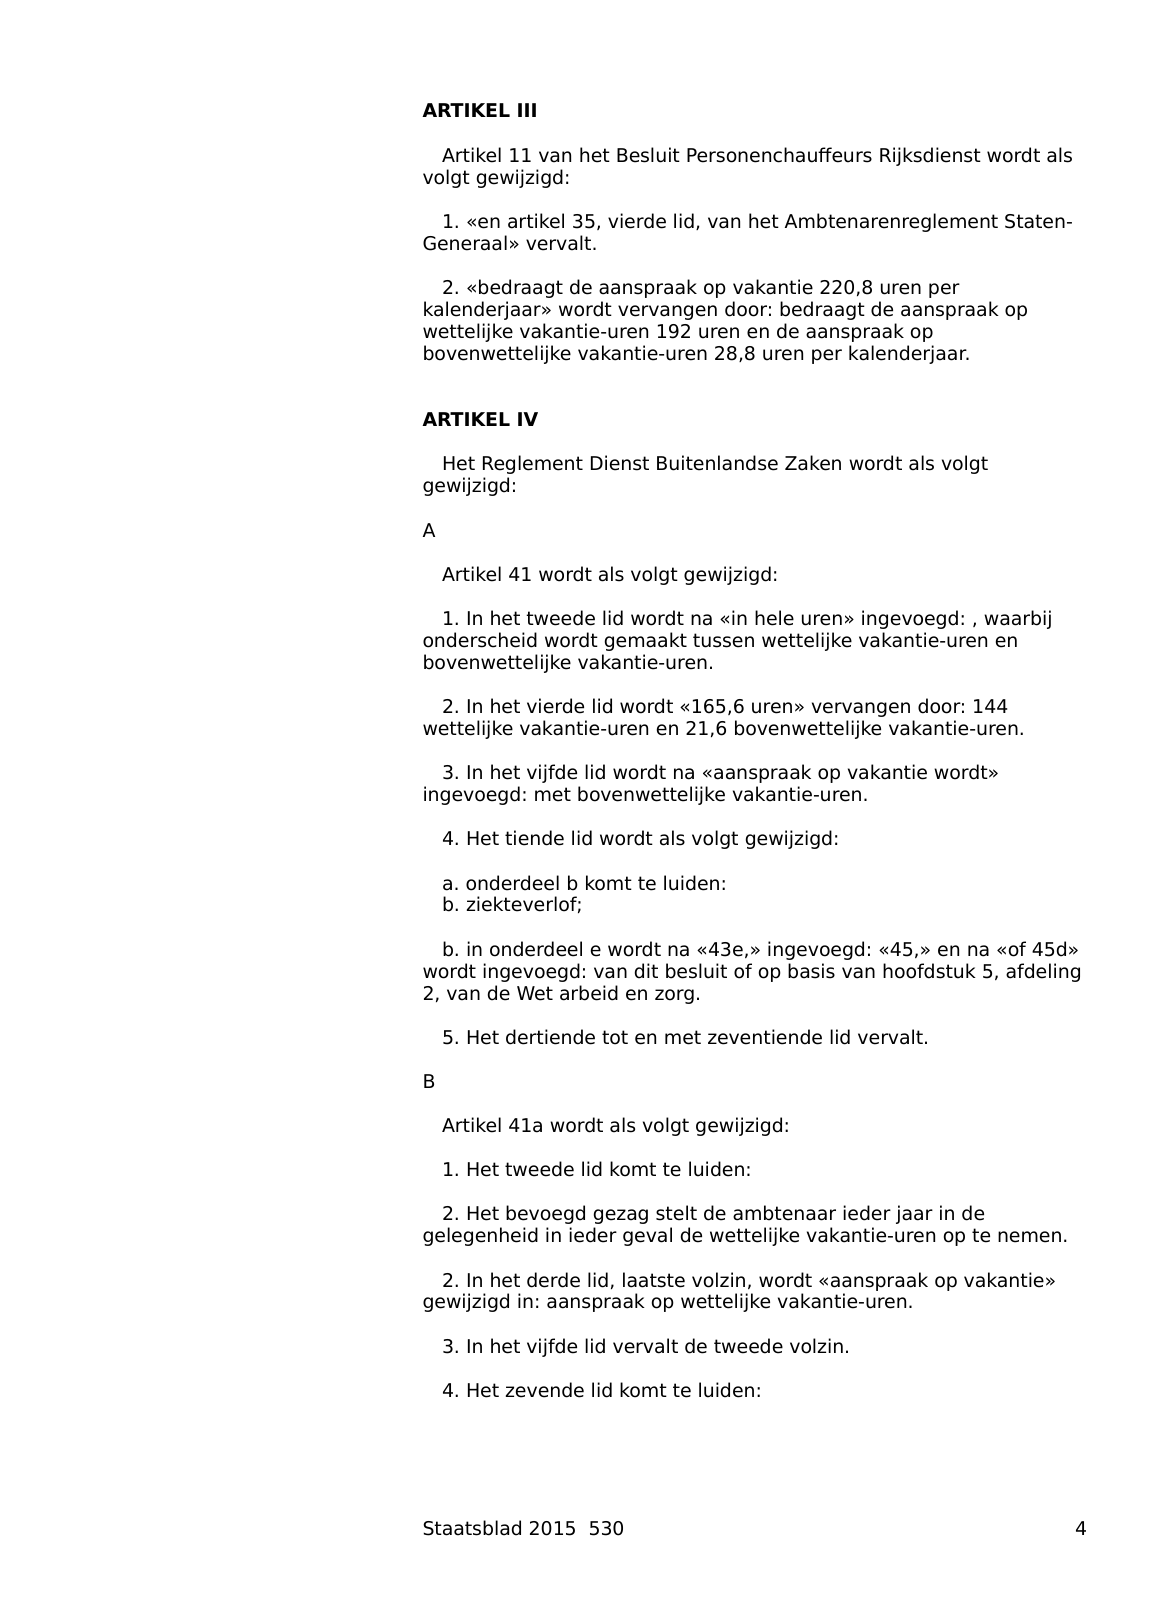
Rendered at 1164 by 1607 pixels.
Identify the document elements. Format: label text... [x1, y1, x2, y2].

text 2. «bedraagt de aanspraak op vakantie 220,8 uren per kalenderjaar» wordt vervangen door: bedraagt de aanspraak op wettelijke vakantie-uren 192 uren en de aanspraak op bovenwettelijke vakantie-uren 28,8 uren per kalenderjaar. [422, 277, 1087, 365]
text 2. In het derde lid, laatste volzin, wordt «aanspraak op vakantie» gewijzigd in: aanspraak op wettelijke vakantie-uren. [422, 1269, 1087, 1313]
text Artikel 41a wordt als volgt gewijzigd: [422, 1115, 1087, 1137]
text 1. «en artikel 35, vierde lid, van het Ambtenarenreglement Staten-Generaal» vervalt. [422, 211, 1087, 255]
text 5. Het dertiende tot en met zeventiende lid vervalt. [422, 1027, 1087, 1049]
subtitle ARTIKEL IV [422, 409, 1087, 431]
text 2. Het bevoegd gezag stelt de ambtenaar ieder jaar in de gelegenheid in ieder geval de wettelijke vakantie-uren op te nemen. [422, 1203, 1087, 1247]
text 3. In het vijfde lid wordt na «aanspraak op vakantie wordt» ingevoegd: met bovenwettelijke vakantie-uren. [422, 762, 1087, 806]
text b. ziekteverlof; [422, 894, 1087, 916]
text b. in onderdeel e wordt na «43e,» ingevoegd: «45,» en na «of 45d» wordt ingevoegd: van dit besluit of op basis van hoofdstuk 5, afdeling 2, van de Wet arbeid en zorg. [422, 938, 1087, 1004]
subtitle ARTIKEL III [422, 100, 1087, 122]
text a. onderdeel b komt te luiden: [422, 872, 1087, 894]
text Artikel 11 van het Besluit Personenchauffeurs Rijksdienst wordt als volgt gewijzigd: [422, 144, 1087, 188]
text A [422, 519, 1087, 541]
text 4. Het tiende lid wordt als volgt gewijzigd: [422, 828, 1087, 850]
text 3. In het vijfde lid vervalt de tweede volzin. [422, 1336, 1087, 1358]
text Het Reglement Dienst Buitenlandse Zaken wordt als volgt gewijzigd: [422, 453, 1087, 497]
text 2. In het vierde lid wordt «165,6 uren» vervangen door: 144 wettelijke vakantie-uren en 21,6 bovenwettelijke vakantie-uren. [422, 696, 1087, 740]
text Artikel 41 wordt als volgt gewijzigd: [422, 564, 1087, 586]
text 1. In het tweede lid wordt na «in hele uren» ingevoegd: , waarbij onderscheid wordt gemaakt tussen wettelijke vakantie-uren en bovenwettelijke vakantie-uren. [422, 608, 1087, 674]
text 1. Het tweede lid komt te luiden: [422, 1159, 1087, 1181]
text 4. Het zevende lid komt te luiden: [422, 1380, 1087, 1402]
text B [422, 1071, 1087, 1093]
